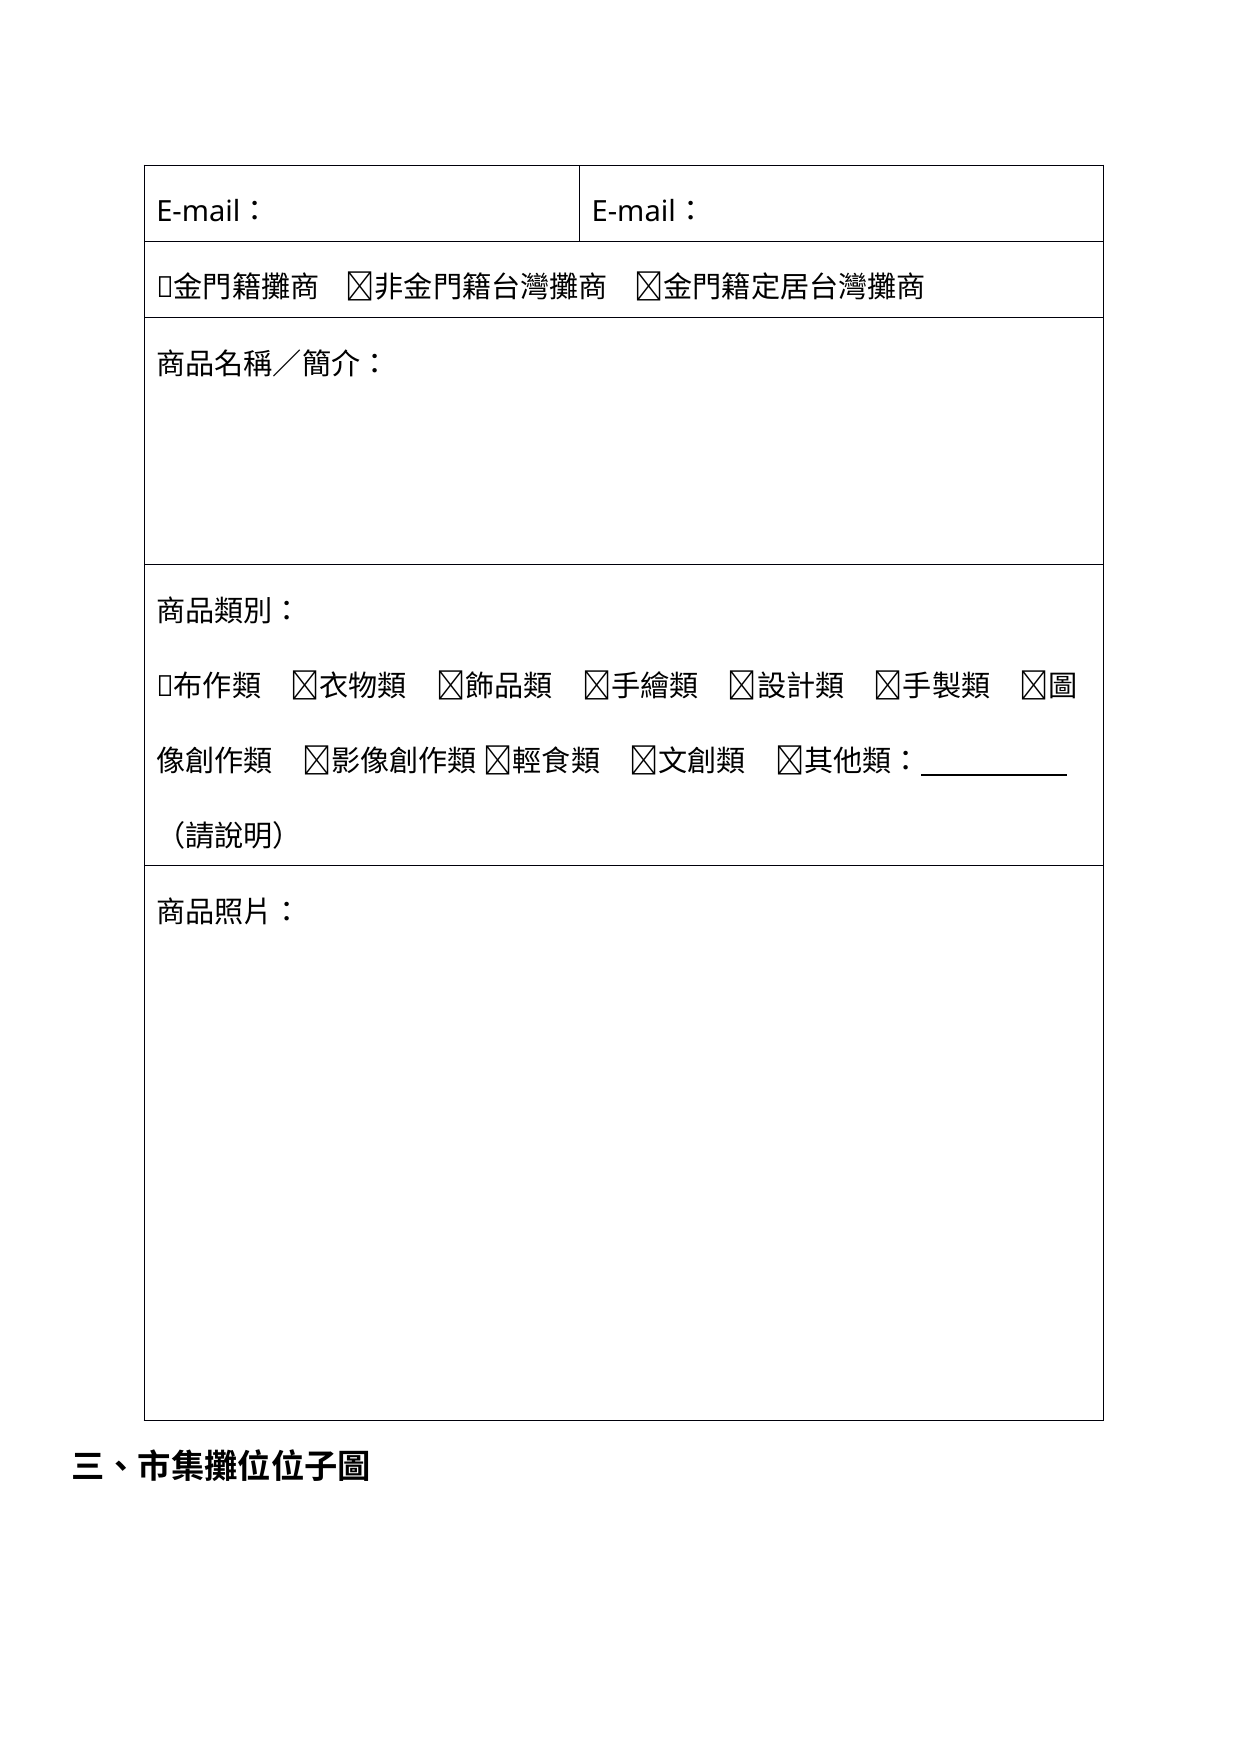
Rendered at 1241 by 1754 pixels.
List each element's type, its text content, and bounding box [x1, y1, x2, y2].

table_cell 商品名稱／簡介： [145, 318, 1103, 564]
table_cell 商品類別： 布作類 衣物類 飾品類 手繪類 設計類 手製類 圖像創作類 影像創作類 輕食類 文創類 其他類： （請說明） [145, 565, 1103, 865]
table_cell 金門籍攤商 非金門籍台灣攤商 金門籍定居台灣攤商 [145, 242, 1103, 317]
table_cell E-mail： [145, 166, 579, 241]
table_cell E-mail： [580, 166, 1103, 241]
table_cell 商品照片： [145, 866, 1103, 1419]
text 三、市集攤位位子圖 [71, 1421, 1128, 1496]
